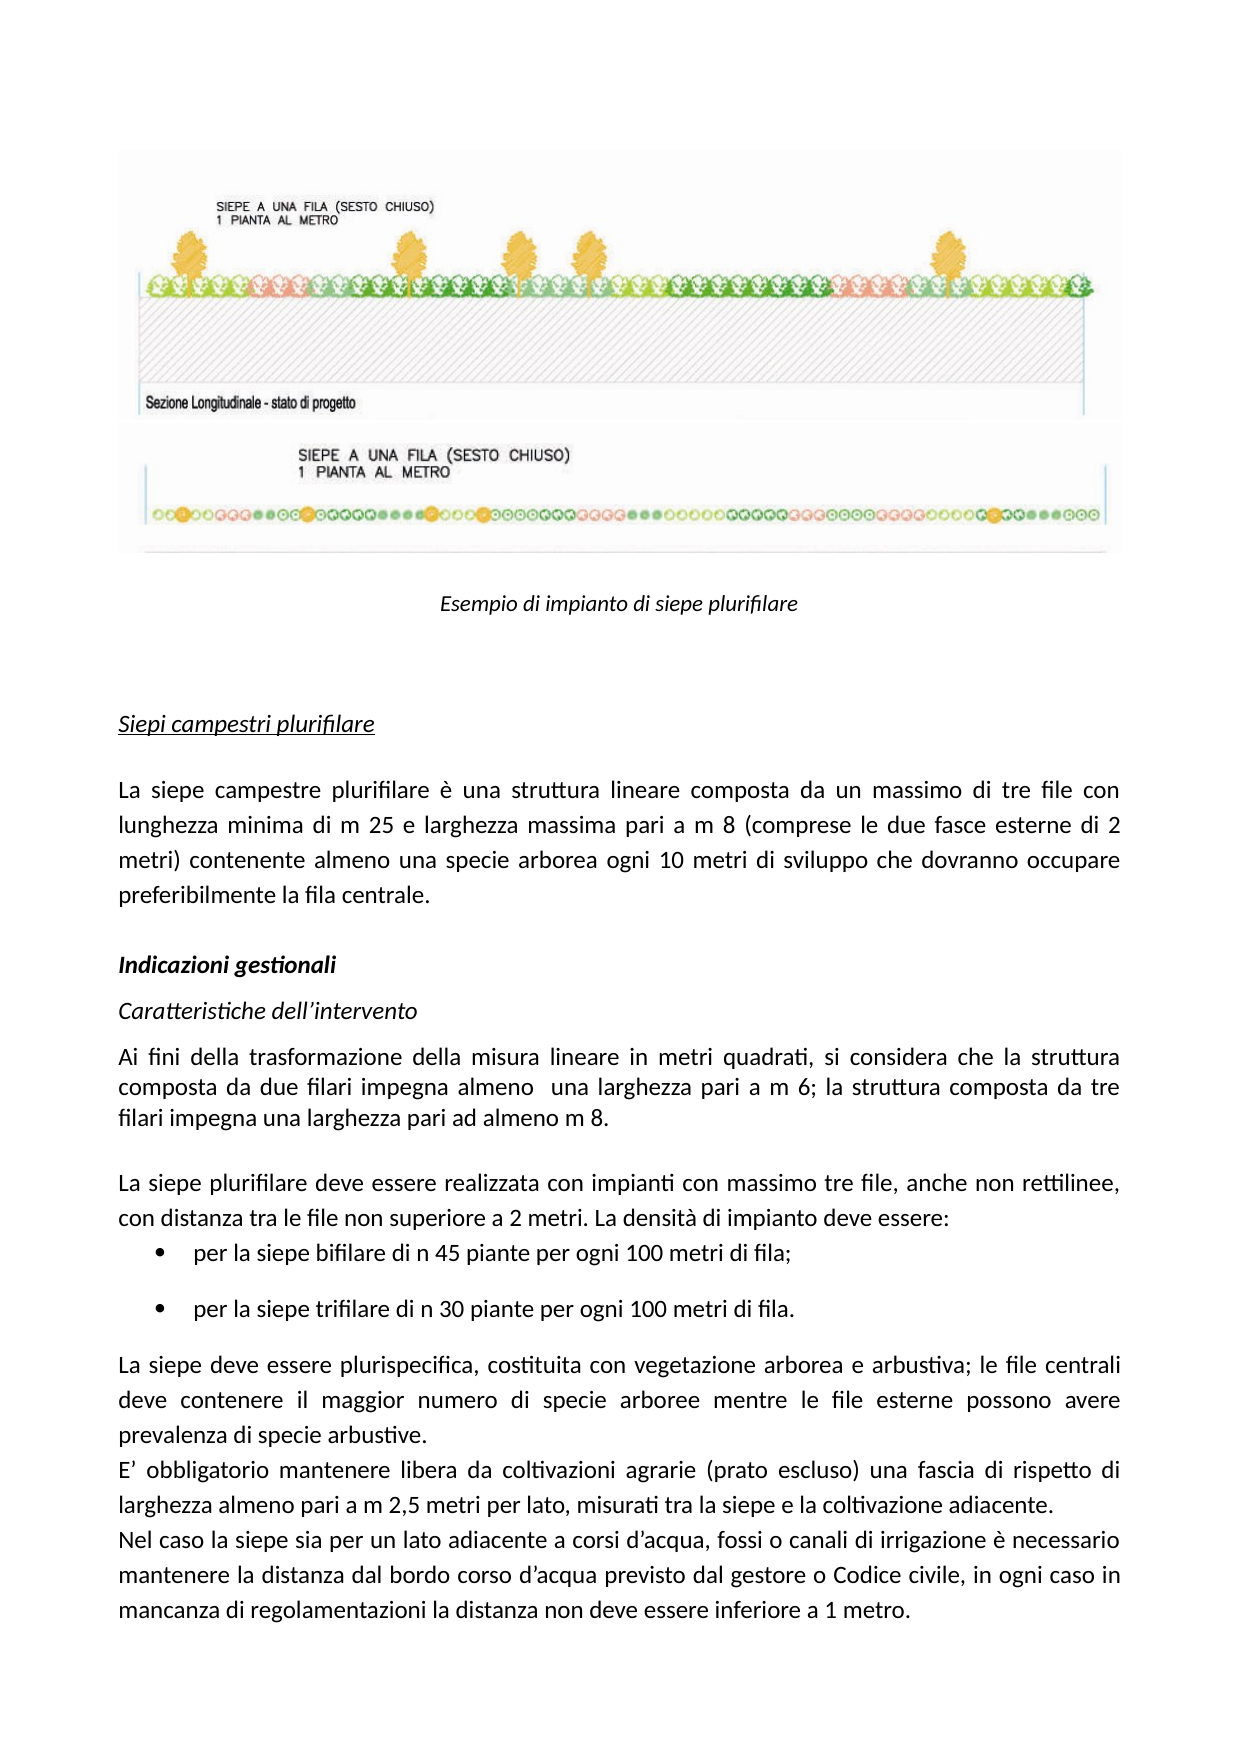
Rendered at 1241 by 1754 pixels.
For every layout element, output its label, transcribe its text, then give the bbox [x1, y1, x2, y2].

text Nel caso la siepe sia per un lato adiacente a corsi d’acqua, fossi o canali di irrigazione è necessario mantenere la distanza dal bordo corso d’acqua previsto dal gestore o Codice civile, in ogni caso in mancanza di regolamentazioni la distanza non deve essere inferiore a 1 metro. [118, 1524, 1122, 1624]
text La siepe deve essere plurispecifica, costituita con vegetazione arborea e arbustiva; le file centrali deve contenere il maggior numero di specie arboree mentre le file esterne possono avere prevalenza di specie arbustive. [118, 1349, 1122, 1449]
text Ai fini della trasformazione della misura lineare in metri quadrati, si considera che la struttura composta da due filari impegna almeno una larghezza pari a m 6; la struttura composta da tre filari impegna una larghezza pari ad almeno m 8. [118, 1041, 1122, 1132]
text Caratteristiche dell’intervento [118, 995, 1122, 1026]
text Esempio di impianto di siepe plurifilare [118, 589, 1122, 617]
text La siepe plurifilare deve essere realizzata con impianti con massimo tre file, anche non rettilinee, con distanza tra le file non superiore a 2 metri. La densità di impianto deve essere: [118, 1167, 1122, 1233]
text La siepe campestre plurifilare è una struttura lineare composta da un massimo di tre file con lunghezza minima di m 25 e larghezza massima pari a m 8 (comprese le due fasce esterne di 2 metri) contenente almeno una specie arborea ogni 10 metri di sviluppo che dovranno occupare preferibilmente la fila centrale. [118, 774, 1122, 910]
text Indicazioni gestionali [118, 949, 1122, 980]
text E’ obbligatorio mantenere libera da coltivazioni agrarie (prato escluso) una fascia di rispetto di larghezza almeno pari a m 2,5 metri per lato, misurati tra la siepe e la coltivazione adiacente. [118, 1454, 1122, 1519]
text Siepi campestri plurifilare [118, 708, 1122, 738]
list per la siepe bifilare di n 45 piante per ogni 100 metri di fila; [156, 1237, 1122, 1268]
list per la siepe trifilare di n 30 piante per ogni 100 metri di fila. [156, 1293, 1122, 1324]
